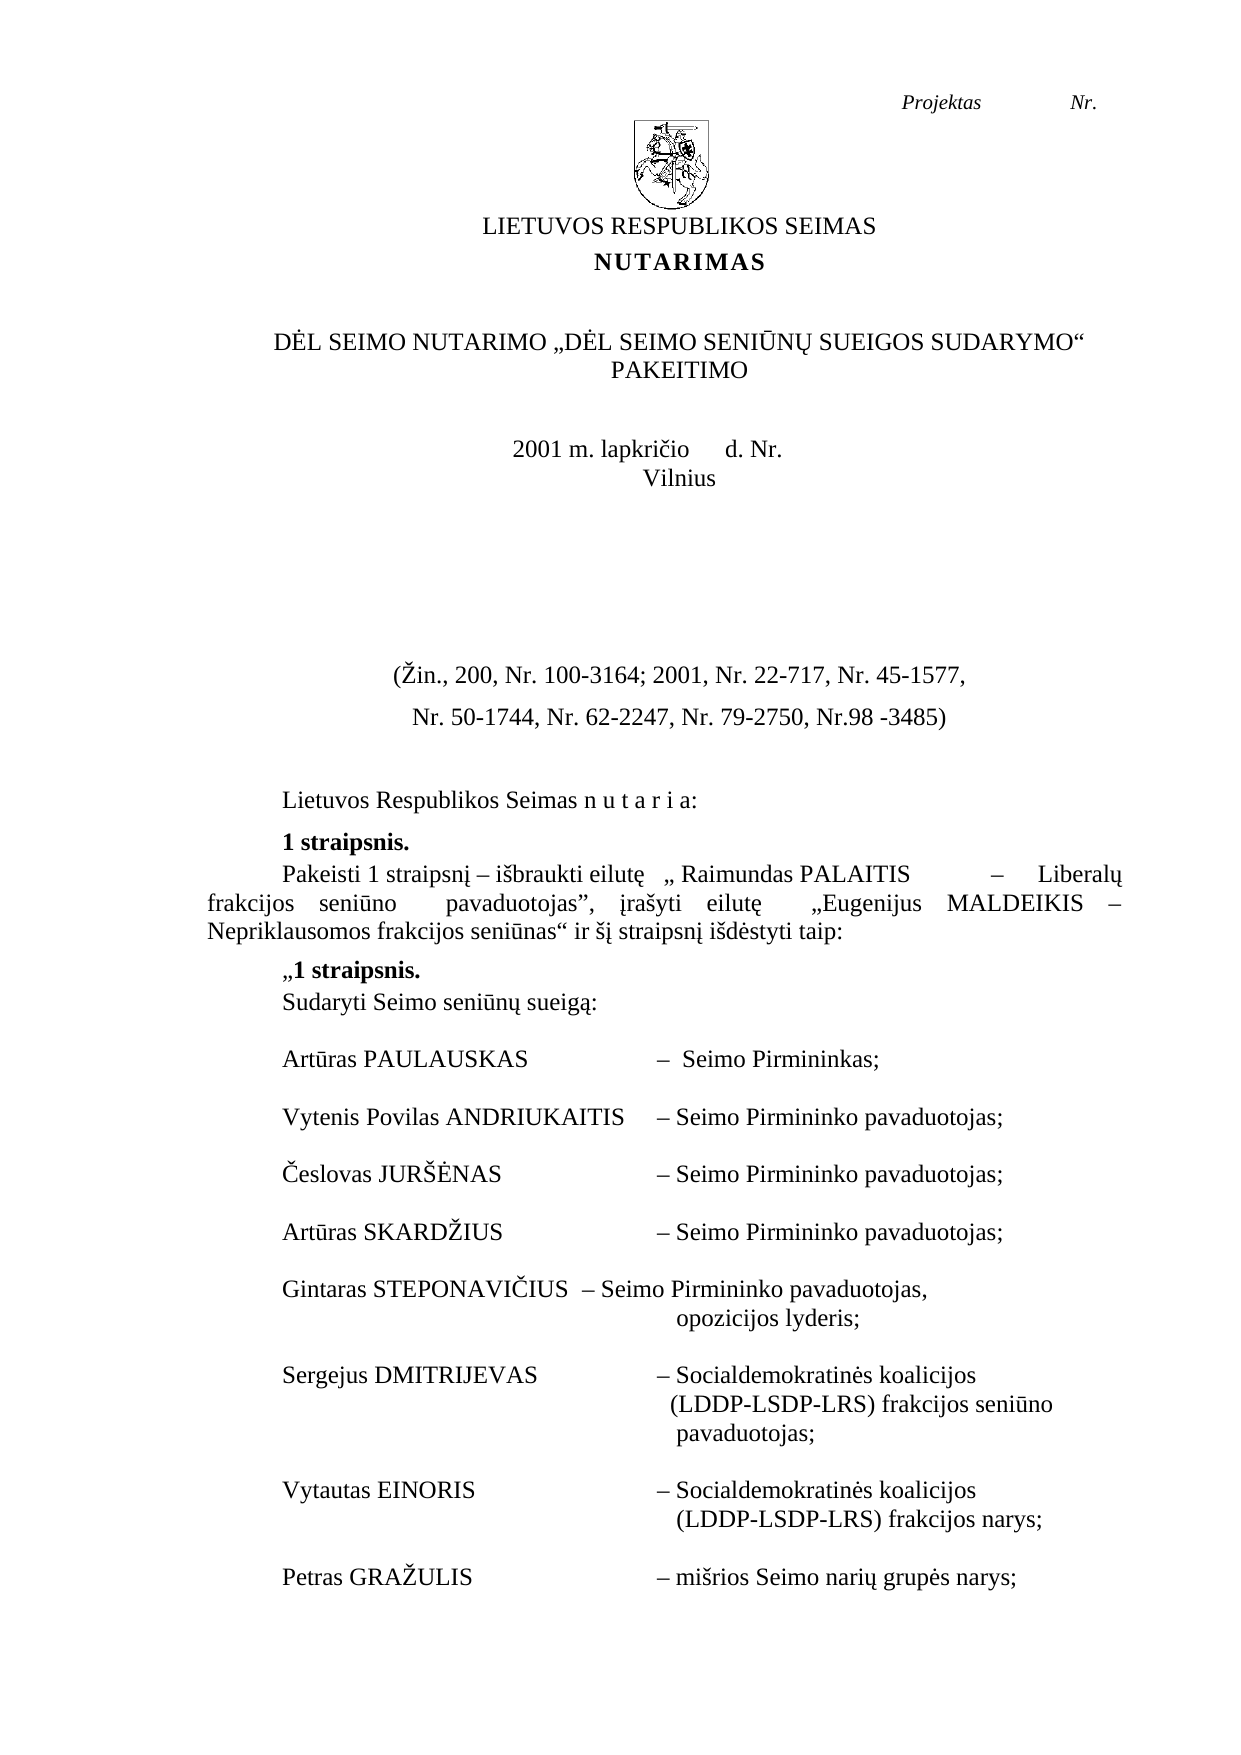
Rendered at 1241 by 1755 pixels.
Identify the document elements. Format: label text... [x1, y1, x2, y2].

text Artūras PAULAUSKAS – Seimo Pirmininkas; [207, 1044, 1152, 1073]
text (Žin., 200, Nr. 100-3164; 2001, Nr. 22-717, Nr. 45-1577, Nr. 50-1744, Nr. 62-2247, Nr. 79-2750, Nr.98 -3485) [207, 651, 1152, 734]
text NUTARIMAS [207, 247, 1152, 276]
text Česlovas JURŠĖNAS – Seimo Pirmininko pavaduotojas; [207, 1159, 1152, 1188]
text LIETUVOS RESPUBLIKOS SEIMAS [207, 90, 1154, 240]
text opozicijos lyderis; [207, 1303, 1152, 1332]
text Lietuvos Respublikos Seimas n u t a r i a: [207, 776, 1152, 817]
text (LDDP-LSDP-LRS) frakcijos narys; [207, 1504, 1152, 1533]
text 2001 m. lapkričio d. Nr. Vilnius [207, 434, 1152, 492]
text (LDDP-LSDP-LRS) frakcijos seniūno [207, 1389, 1152, 1418]
text Pakeisti 1 straipsnį – išbraukti eilutę „ Raimundas PALAITIS – Liberalų frakcijos seniūno pavaduotojas”, įrašyti eilutę „Eugenijus MALDEIKIS – Nepriklausomos frakcijos seniūnas“ ir šį straipsnį išdėstyti taip: [207, 859, 1122, 945]
text Projektas Nr. [720, 90, 1154, 114]
text Vytautas EINORIS – Socialdemokratinės koalicijos [207, 1476, 1152, 1504]
text „1 straipsnis. [207, 945, 1152, 987]
text DĖL SEIMO NUTARIMO „DĖL SEIMO SENIŪNŲ SUEIGOS SUDARYMO“ PAKEITIMO [207, 327, 1152, 384]
text Artūras SKARDŽIUS – Seimo Pirmininko pavaduotojas; [207, 1217, 1152, 1246]
text Vytenis Povilas ANDRIUKAITIS – Seimo Pirmininko pavaduotojas; [207, 1102, 1152, 1131]
text pavaduotojas; [207, 1418, 1152, 1447]
text 1 straipsnis. [207, 817, 1152, 859]
text Petras GRAŽULIS – mišrios Seimo narių grupės narys; [207, 1562, 1152, 1591]
text Gintaras STEPONAVIČIUS – Seimo Pirmininko pavaduotojas, [207, 1274, 1152, 1303]
text Sudaryti Seimo seniūnų sueigą: [207, 987, 1152, 1016]
text Sergejus DMITRIJEVAS – Socialdemokratinės koalicijos [207, 1361, 1152, 1389]
